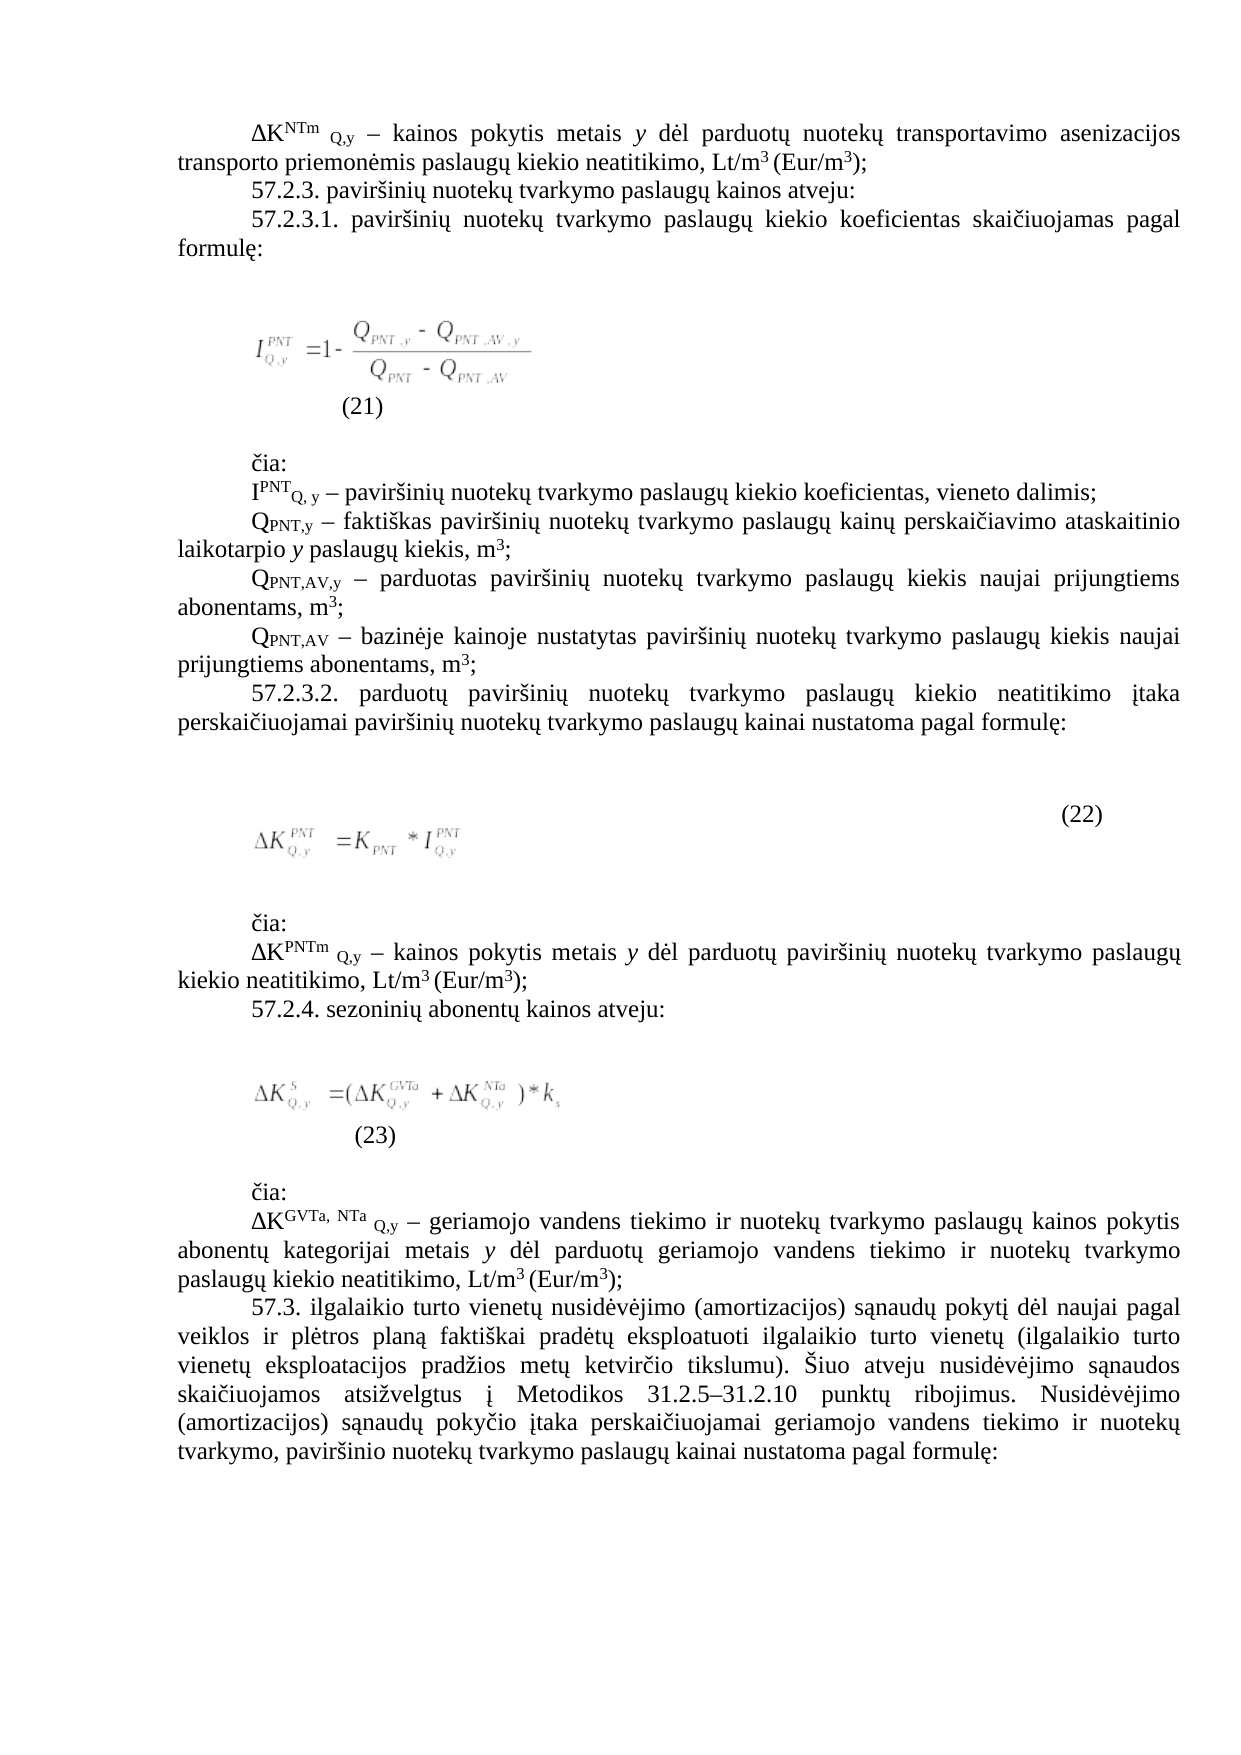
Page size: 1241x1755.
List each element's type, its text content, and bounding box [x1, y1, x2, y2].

text čia: [251, 448, 1181, 477]
text 57.3. ilgalaikio turto vienetų nusidėvėjimo (amortizacijos) sąnaudų pokytį dėl naujai pagal veiklos ir plėtros planą faktiškai pradėtų eksploatuoti ilgalaikio turto vienetų (ilgalaikio turto vienetų eksploatacijos pradžios metų ketvirčio tikslumu). Šiuo atveju nusidėvėjimo sąnaudos skaičiuojamos atsižvelgtus į Metodikos 31.2.5–31.2.10 punktų ribojimus. Nusidėvėjimo (amortizacijos) sąnaudų pokyčio įtaka perskaičiuojamai geriamojo vandens tiekimo ir nuotekų tvarkymo, paviršinio nuotekų tvarkymo paslaugų kainai nustatoma pagal formulę: [177, 1292, 1181, 1465]
text (23) [207, 1052, 1181, 1149]
text 57.2.3.2. parduotų paviršinių nuotekų tvarkymo paslaugų kiekio neatitikimo įtaka perskaičiuojamai paviršinių nuotekų tvarkymo paslaugų kainai nustatoma pagal formulę: [177, 678, 1181, 736]
text IPNTQ, y – paviršinių nuotekų tvarkymo paslaugų kiekio koeficientas, vieneto dalimis; [207, 477, 1181, 506]
text 57.2.3. paviršinių nuotekų tvarkymo paslaugų kainos atveju: [177, 176, 1181, 204]
text QPNT,y – faktiškas paviršinių nuotekų tvarkymo paslaugų kainų perskaičiavimo ataskaitinio laikotarpio y paslaugų kiekis, m3; [177, 506, 1181, 563]
text 57.2.4. sezoninių abonentų kainos atveju: [177, 994, 1181, 1023]
text (21) [207, 291, 1181, 419]
text QPNT,AV – bazinėje kainoje nustatytas paviršinių nuotekų tvarkymo paslaugų kiekis naujai prijungtiems abonentams, m3; [177, 621, 1181, 678]
text ∆KNTm Q,y – kainos pokytis metais y dėl parduotų nuotekų transportavimo asenizacijos transporto priemonėmis paslaugų kiekio neatitikimo, Lt/m3 (Eur/m3); [177, 118, 1181, 176]
text ∆KPNTm Q,y – kainos pokytis metais y dėl parduotų paviršinių nuotekų tvarkymo paslaugų kiekio neatitikimo, Lt/m3 (Eur/m3); [177, 937, 1181, 994]
text ∆KGVTa, NTa Q,y – geriamojo vandens tiekimo ir nuotekų tvarkymo paslaugų kainos pokytis abonentų kategorijai metais y dėl parduotų geriamojo vandens tiekimo ir nuotekų tvarkymo paslaugų kiekio neatitikimo, Lt/m3 (Eur/m3); [177, 1206, 1181, 1292]
text 57.2.3.1. paviršinių nuotekų tvarkymo paslaugų kiekio koeficientas skaičiuojamas pagal formulę: [177, 204, 1181, 262]
text QPNT,AV,y – parduotas paviršinių nuotekų tvarkymo paslaugų kiekis naujai prijungtiems abonentams, m3; [177, 563, 1181, 621]
text čia: [251, 908, 1181, 937]
text čia: [207, 1177, 1181, 1206]
text (22) [251, 799, 1181, 867]
